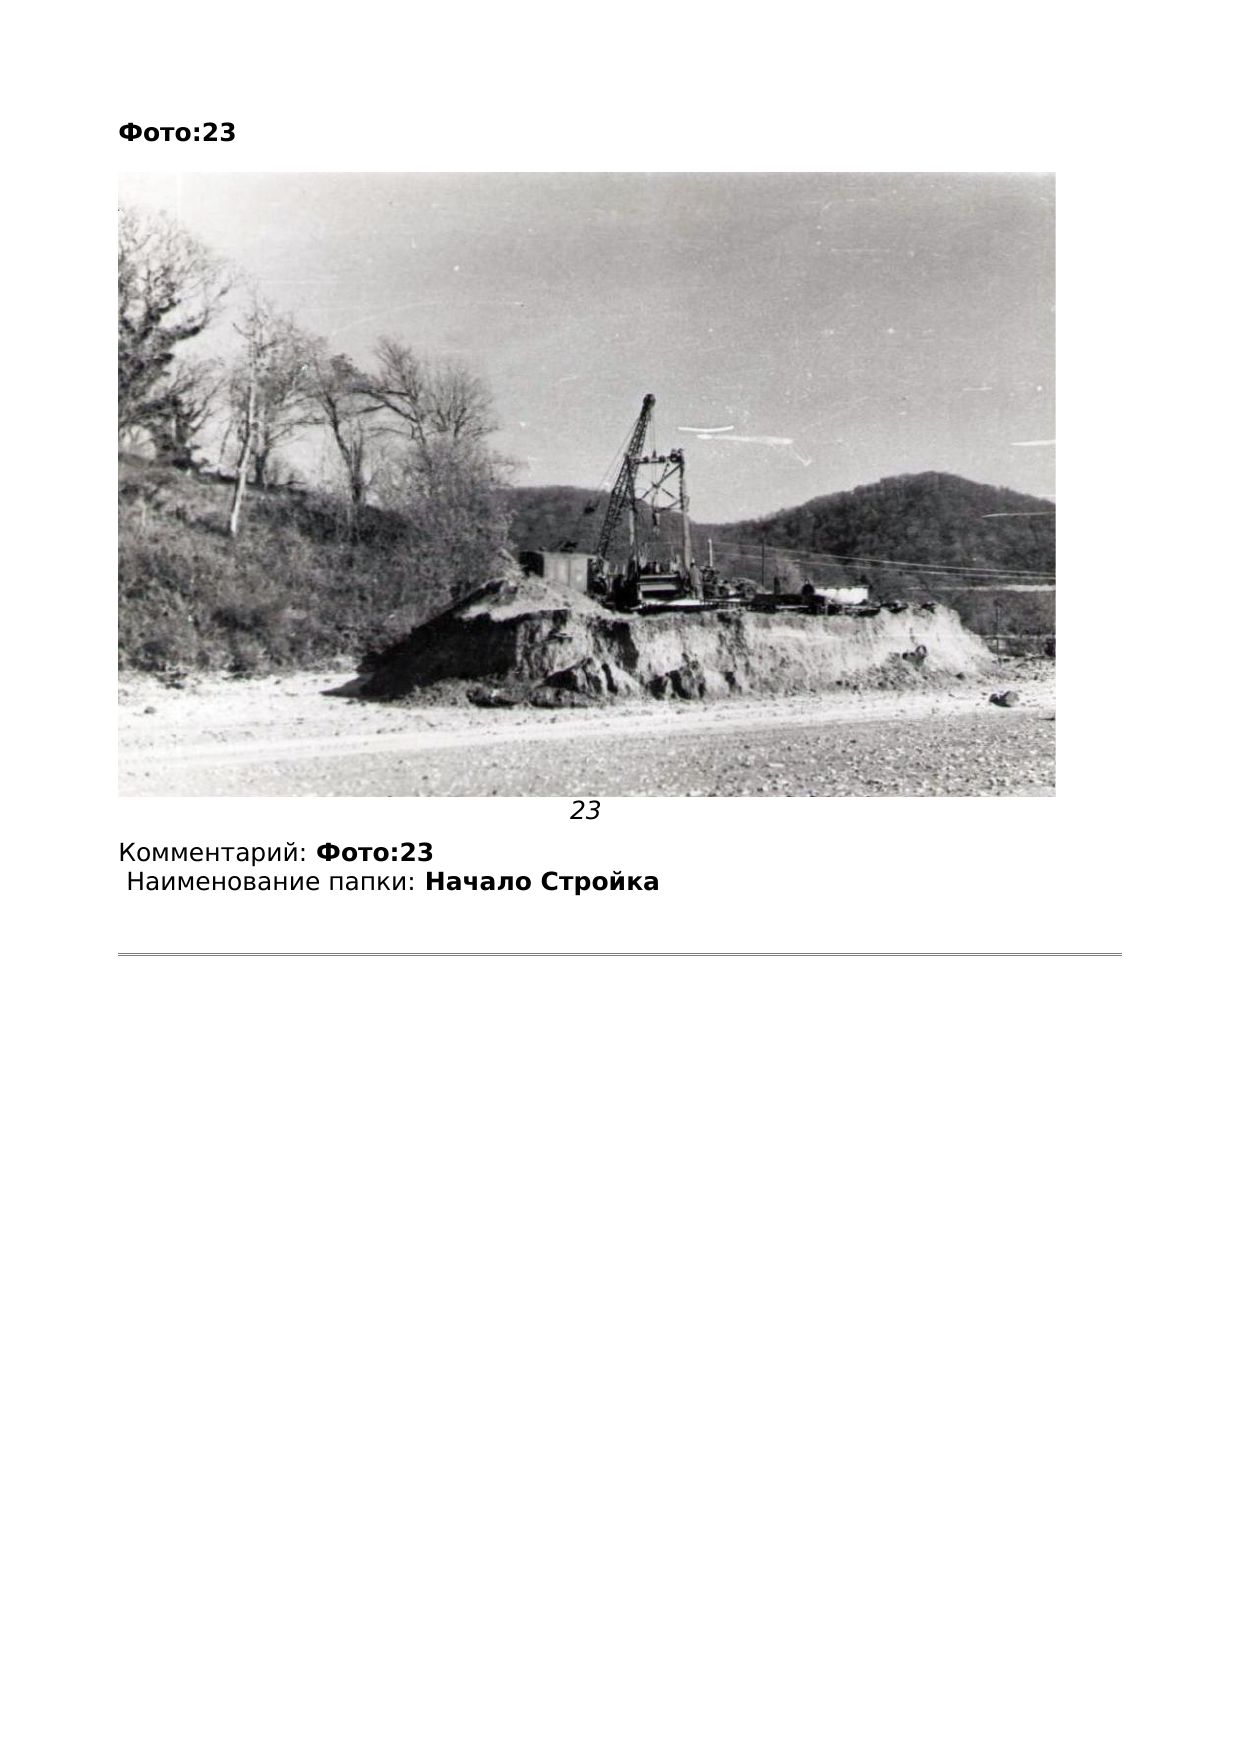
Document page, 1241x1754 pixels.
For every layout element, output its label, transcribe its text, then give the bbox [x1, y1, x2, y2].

text Комментарий: Фото:23 Наименование папки: Начало Стройка [118, 838, 1122, 926]
text 23 [118, 797, 1056, 826]
subtitle Фото:23 [118, 118, 1122, 147]
picture [118, 172, 1056, 797]
